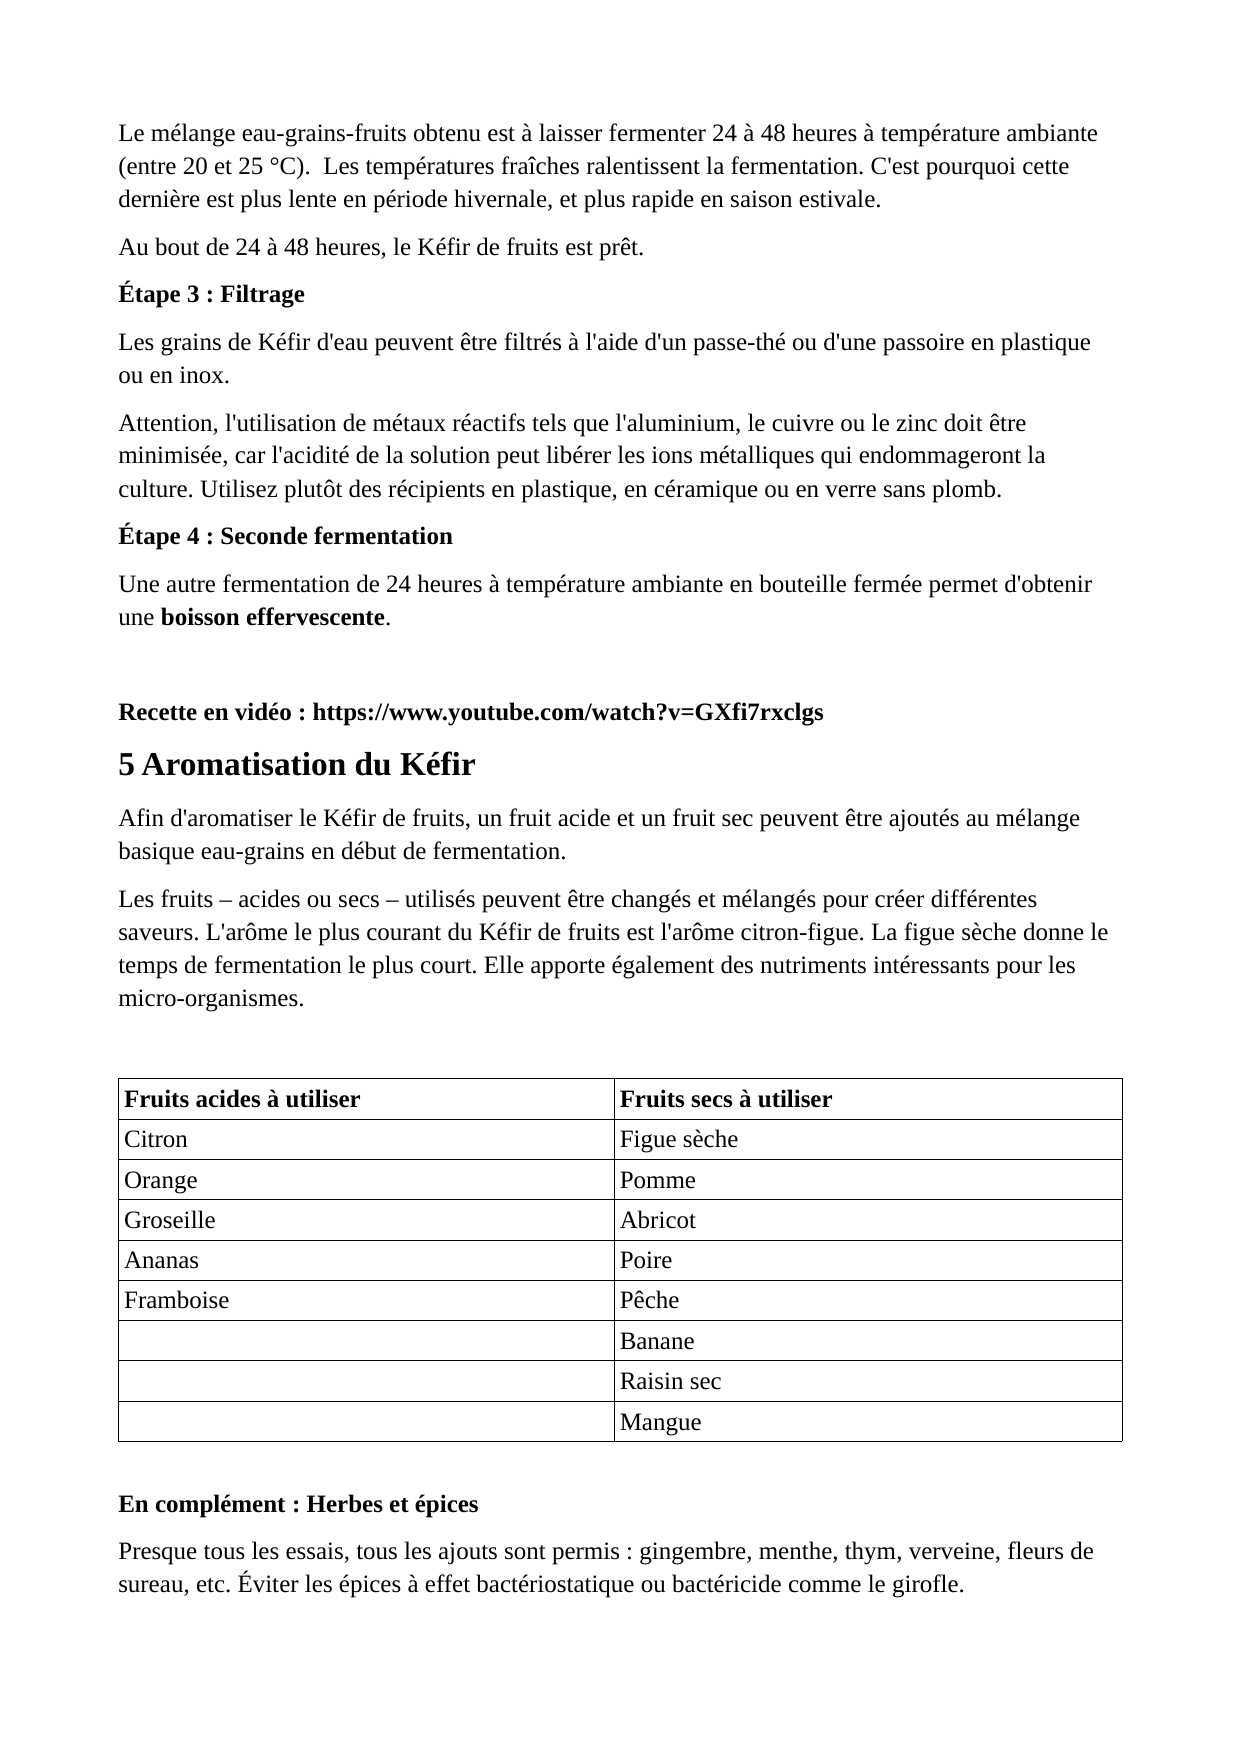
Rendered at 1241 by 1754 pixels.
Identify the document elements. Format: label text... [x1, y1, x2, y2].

table_cell Groseille [119, 1200, 614, 1239]
text Presque tous les essais, tous les ajouts sont permis : gingembre, menthe, thym, verveine, fleurs de sureau, etc. Éviter les épices à effet bactériostatique ou bactéricide comme le girofle. [118, 1536, 1122, 1598]
text Attention, l'utilisation de métaux réactifs tels que l'aluminium, le cuivre ou le zinc doit être minimisée, car l'acidité de la solution peut libérer les ions métalliques qui endommageront la culture. Utilisez plutôt des récipients en plastique, en céramique ou en verre sans plomb. [118, 408, 1122, 502]
text Afin d'aromatiser le Kéfir de fruits, un fruit acide et un fruit sec peuvent être ajoutés au mélange basique eau-grains en début de fermentation. [118, 803, 1122, 865]
table_cell Figue sèche [615, 1120, 1122, 1159]
text Une autre fermentation de 24 heures à température ambiante en bouteille fermée permet d'obtenir une boisson effervescente. [118, 569, 1122, 631]
table_header Fruits acides à utiliser [119, 1079, 614, 1118]
table_cell Abricot [615, 1200, 1122, 1239]
text Au bout de 24 à 48 heures, le Kéfir de fruits est prêt. [118, 232, 1122, 261]
text 5 Aromatisation du Kéfir [118, 745, 1122, 783]
text Étape 4 : Seconde fermentation [118, 521, 1122, 550]
table_header Fruits secs à utiliser [615, 1079, 1122, 1118]
text En complément : Herbes et épices [118, 1489, 1122, 1517]
table_cell Framboise [119, 1281, 614, 1320]
text Les fruits – acides ou secs – utilisés peuvent être changés et mélangés pour créer différentes saveurs. L'arôme le plus courant du Kéfir de fruits est l'arôme citron-figue. La figue sèche donne le temps de fermentation le plus court. Elle apporte également des nutriments intéressants pour les micro-organismes. [118, 884, 1122, 1012]
table_cell [119, 1361, 614, 1401]
table_cell Pêche [615, 1281, 1122, 1320]
table_cell Raisin sec [615, 1361, 1122, 1401]
text Étape 3 : Filtrage [118, 279, 1122, 308]
table_cell [119, 1321, 614, 1360]
text Les grains de Kéfir d'eau peuvent être filtrés à l'aide d'un passe-thé ou d'une passoire en plastique ou en inox. [118, 327, 1122, 389]
table_cell Poire [615, 1241, 1122, 1280]
table_cell Citron [119, 1120, 614, 1159]
table_cell [119, 1402, 614, 1441]
table_cell Orange [119, 1160, 614, 1199]
table_cell Ananas [119, 1241, 614, 1280]
table_cell Banane [615, 1321, 1122, 1360]
text Recette en vidéo : https://www.youtube.com/watch?v=GXfi7rxclgs [118, 697, 1122, 726]
text Le mélange eau-grains-fruits obtenu est à laisser fermenter 24 à 48 heures à température ambiante (entre 20 et 25 °C). Les températures fraîches ralentissent la fermentation. C'est pourquoi cette dernière est plus lente en période hivernale, et plus rapide en saison estivale. [118, 118, 1122, 213]
table_cell Mangue [615, 1402, 1122, 1441]
table_cell Pomme [615, 1160, 1122, 1199]
